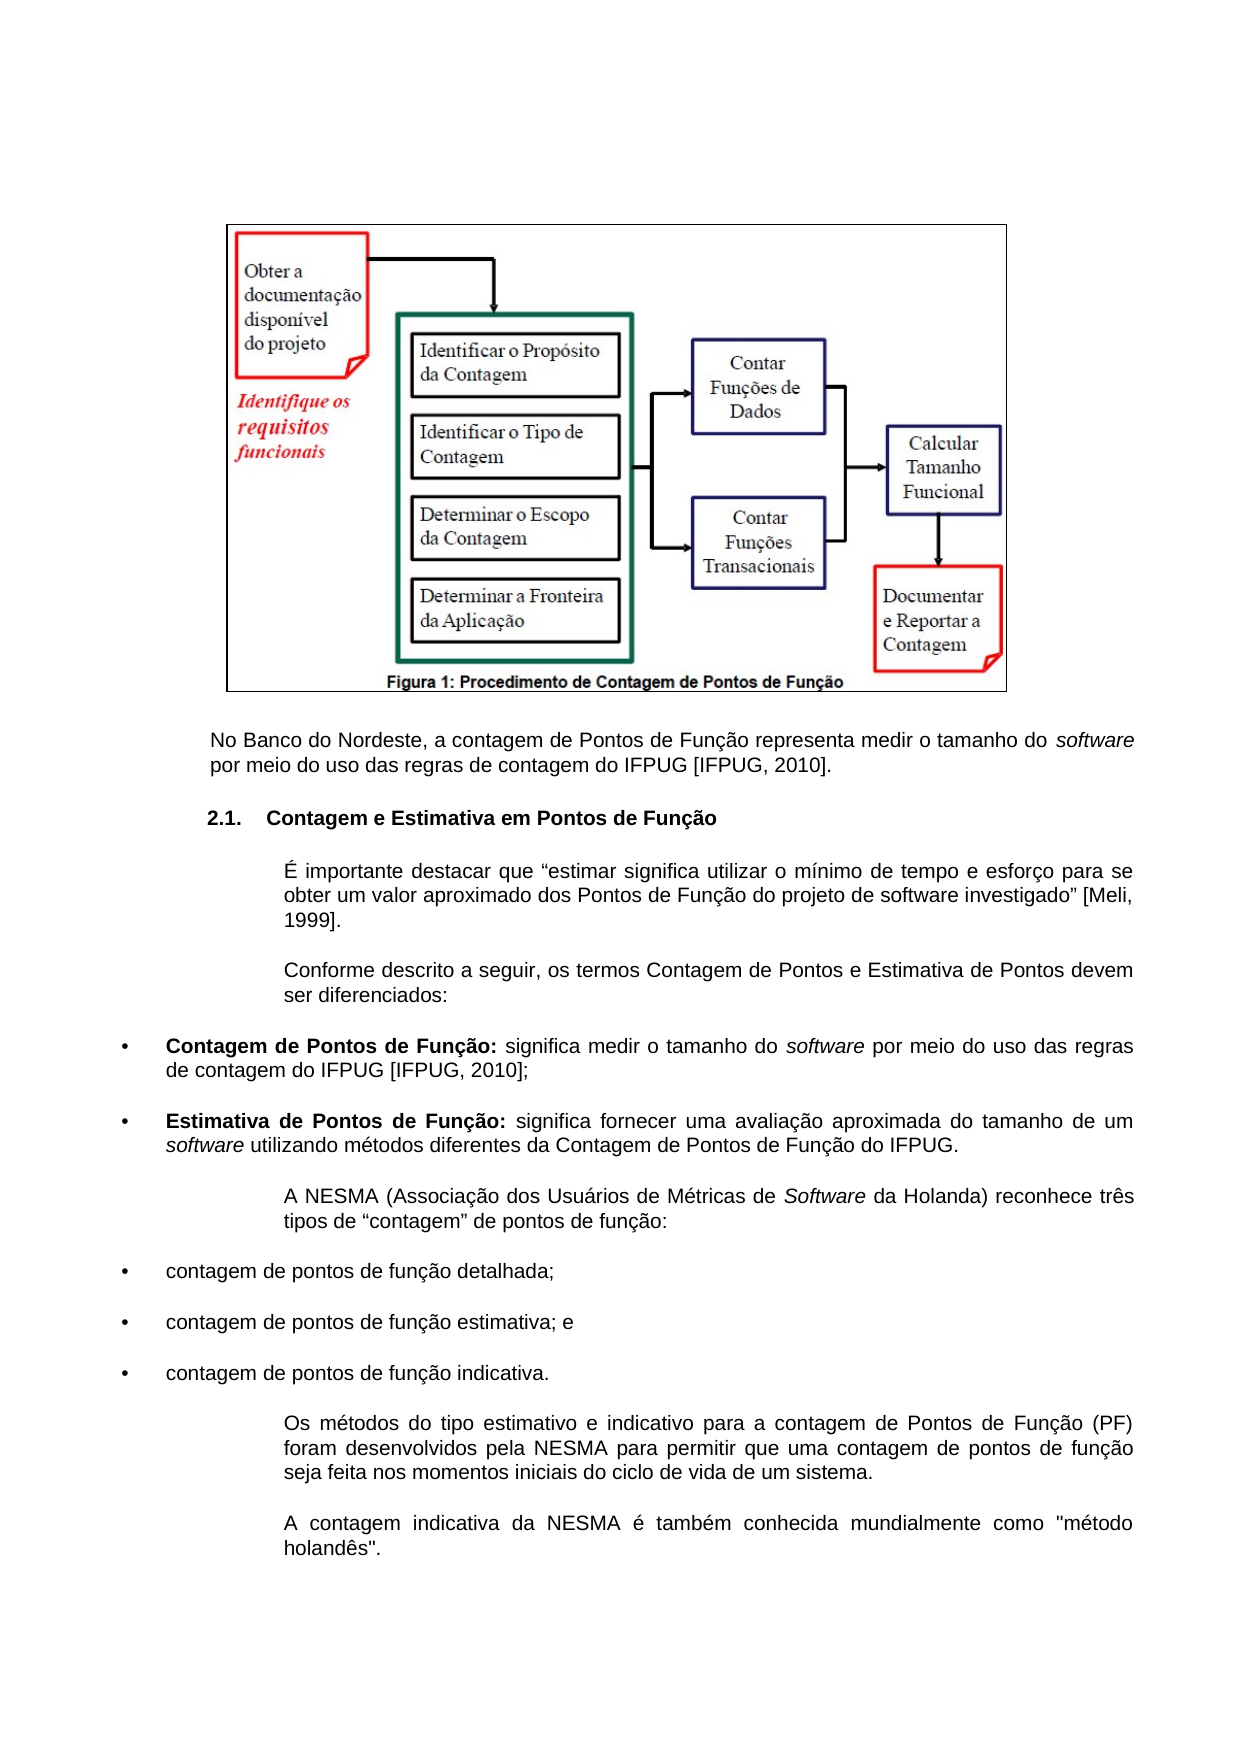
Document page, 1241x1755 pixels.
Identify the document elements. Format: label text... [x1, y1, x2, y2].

list Contagem de Pontos de Função: significa medir o tamanho do software por meio do uso das regras de contagem do IFPUG [IFPUG, 2010]; [121, 1033, 1134, 1082]
subtitle 2.1. Contagem e Estimativa em Pontos de Função [166, 803, 1134, 832]
text Os métodos do tipo estimativo e indicativo para a contagem de Pontos de Função (PF) foram desenvolvidos pela NESMA para permitir que uma contagem de pontos de função seja feita nos momentos iniciais do ciclo de vida de um sistema. [283, 1411, 1134, 1484]
list contagem de pontos de função indicativa. [121, 1360, 1134, 1384]
text É importante destacar que “estimar significa utilizar o mínimo de tempo e esforço para se obter um valor aproximado dos Pontos de Função do projeto de software investigado” [Meli, 1999]. [283, 858, 1134, 932]
list contagem de pontos de função estimativa; e [121, 1310, 1134, 1334]
list contagem de pontos de função detalhada; [121, 1259, 1134, 1283]
text A NESMA (Associação dos Usuários de Métricas de Software da Holanda) reconhece três tipos de “contagem” de pontos de função: [283, 1184, 1134, 1232]
text No Banco do Nordeste, a contagem de Pontos de Função representa medir o tamanho do software por meio do uso das regras de contagem do IFPUG [IFPUG, 2010]. [210, 728, 1134, 777]
text A contagem indicativa da NESMA é também conhecida mundialmente como "método holandês". [283, 1511, 1134, 1559]
text Conforme descrito a seguir, os termos Contagem de Pontos e Estimativa de Pontos devem ser diferenciados: [283, 958, 1134, 1007]
list Estimativa de Pontos de Função: significa fornecer uma avaliação aproximada do tamanho de um software utilizando métodos diferentes da Contagem de Pontos de Função do IFPUG. [121, 1109, 1134, 1157]
